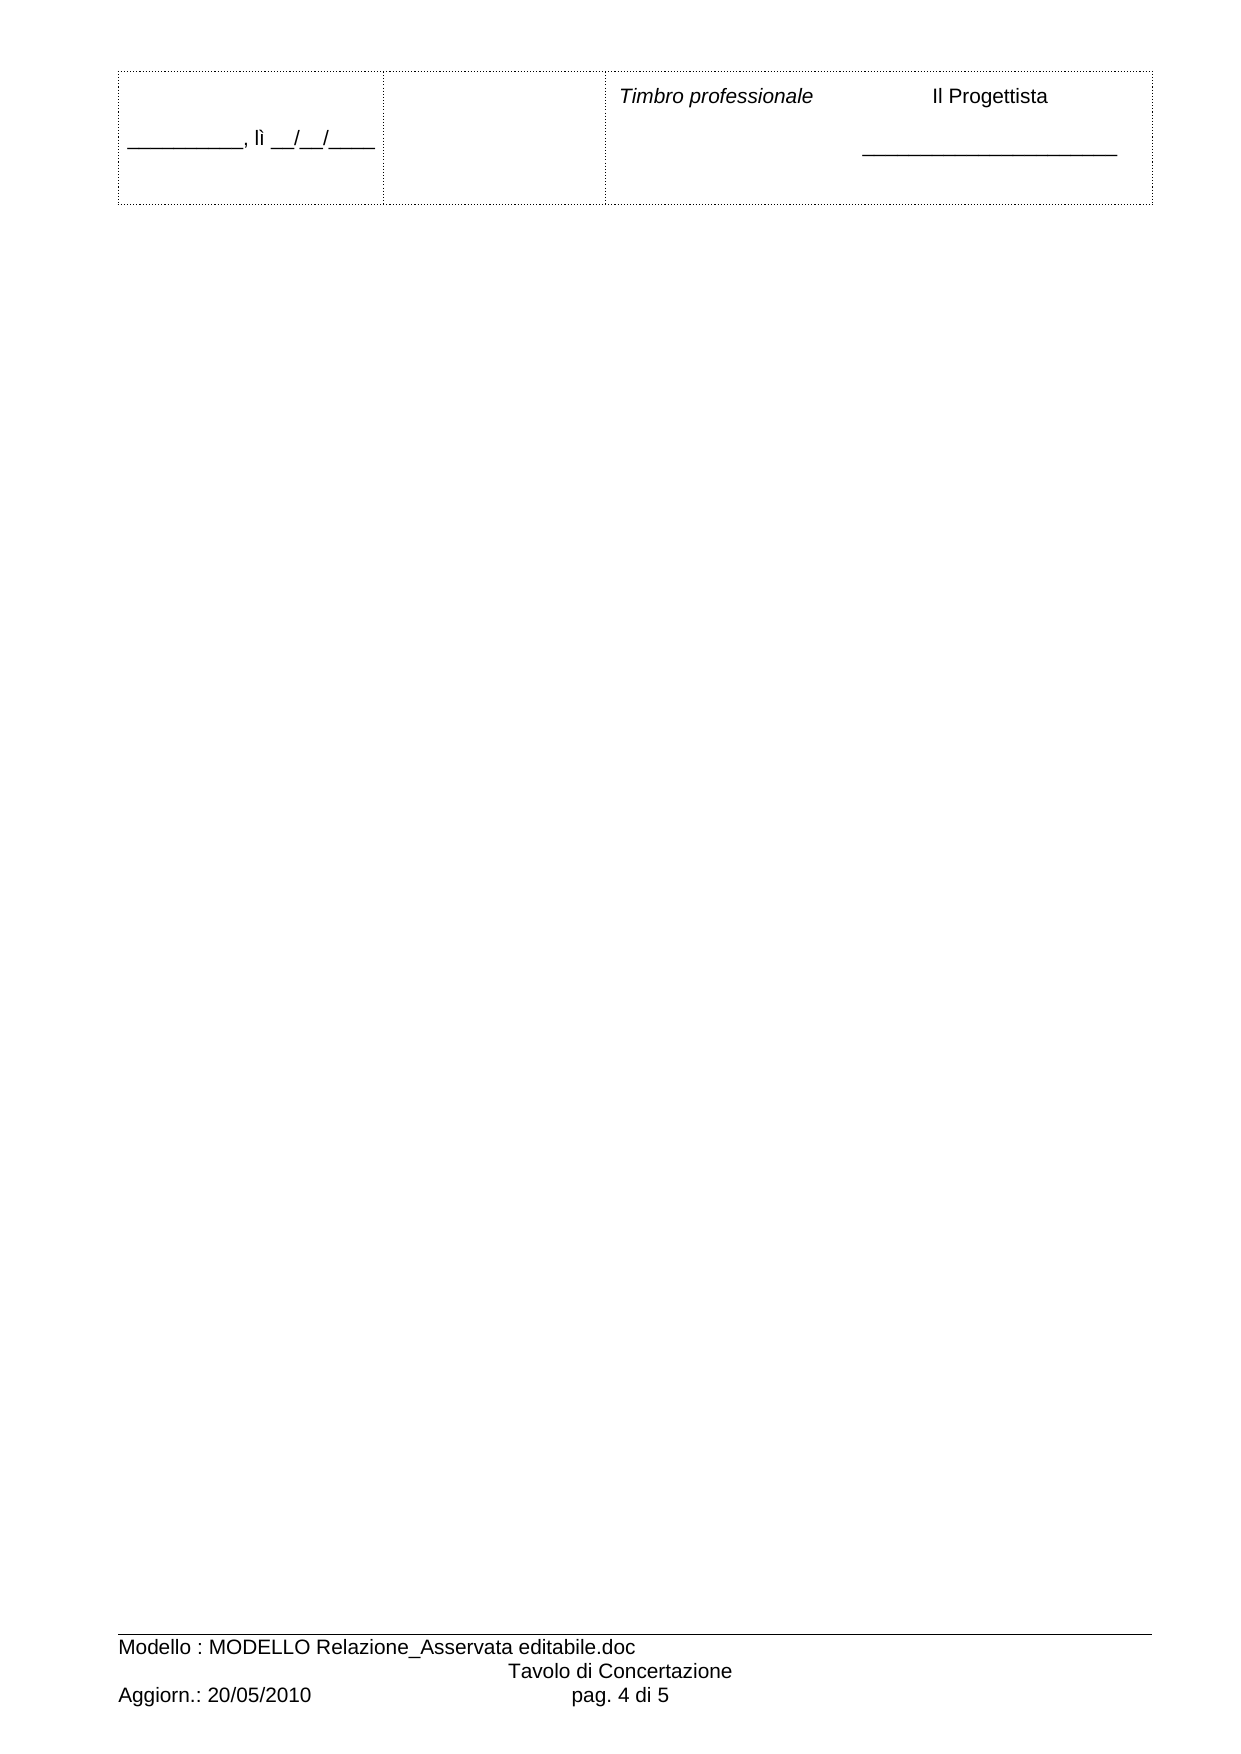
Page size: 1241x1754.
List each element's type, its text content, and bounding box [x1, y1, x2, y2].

table_header __________, lì __/__/____ [118, 71, 384, 203]
table_header Timbro professionale [605, 71, 827, 203]
table_header Il Progettista ______________________ [827, 71, 1153, 203]
table_header [384, 71, 605, 203]
